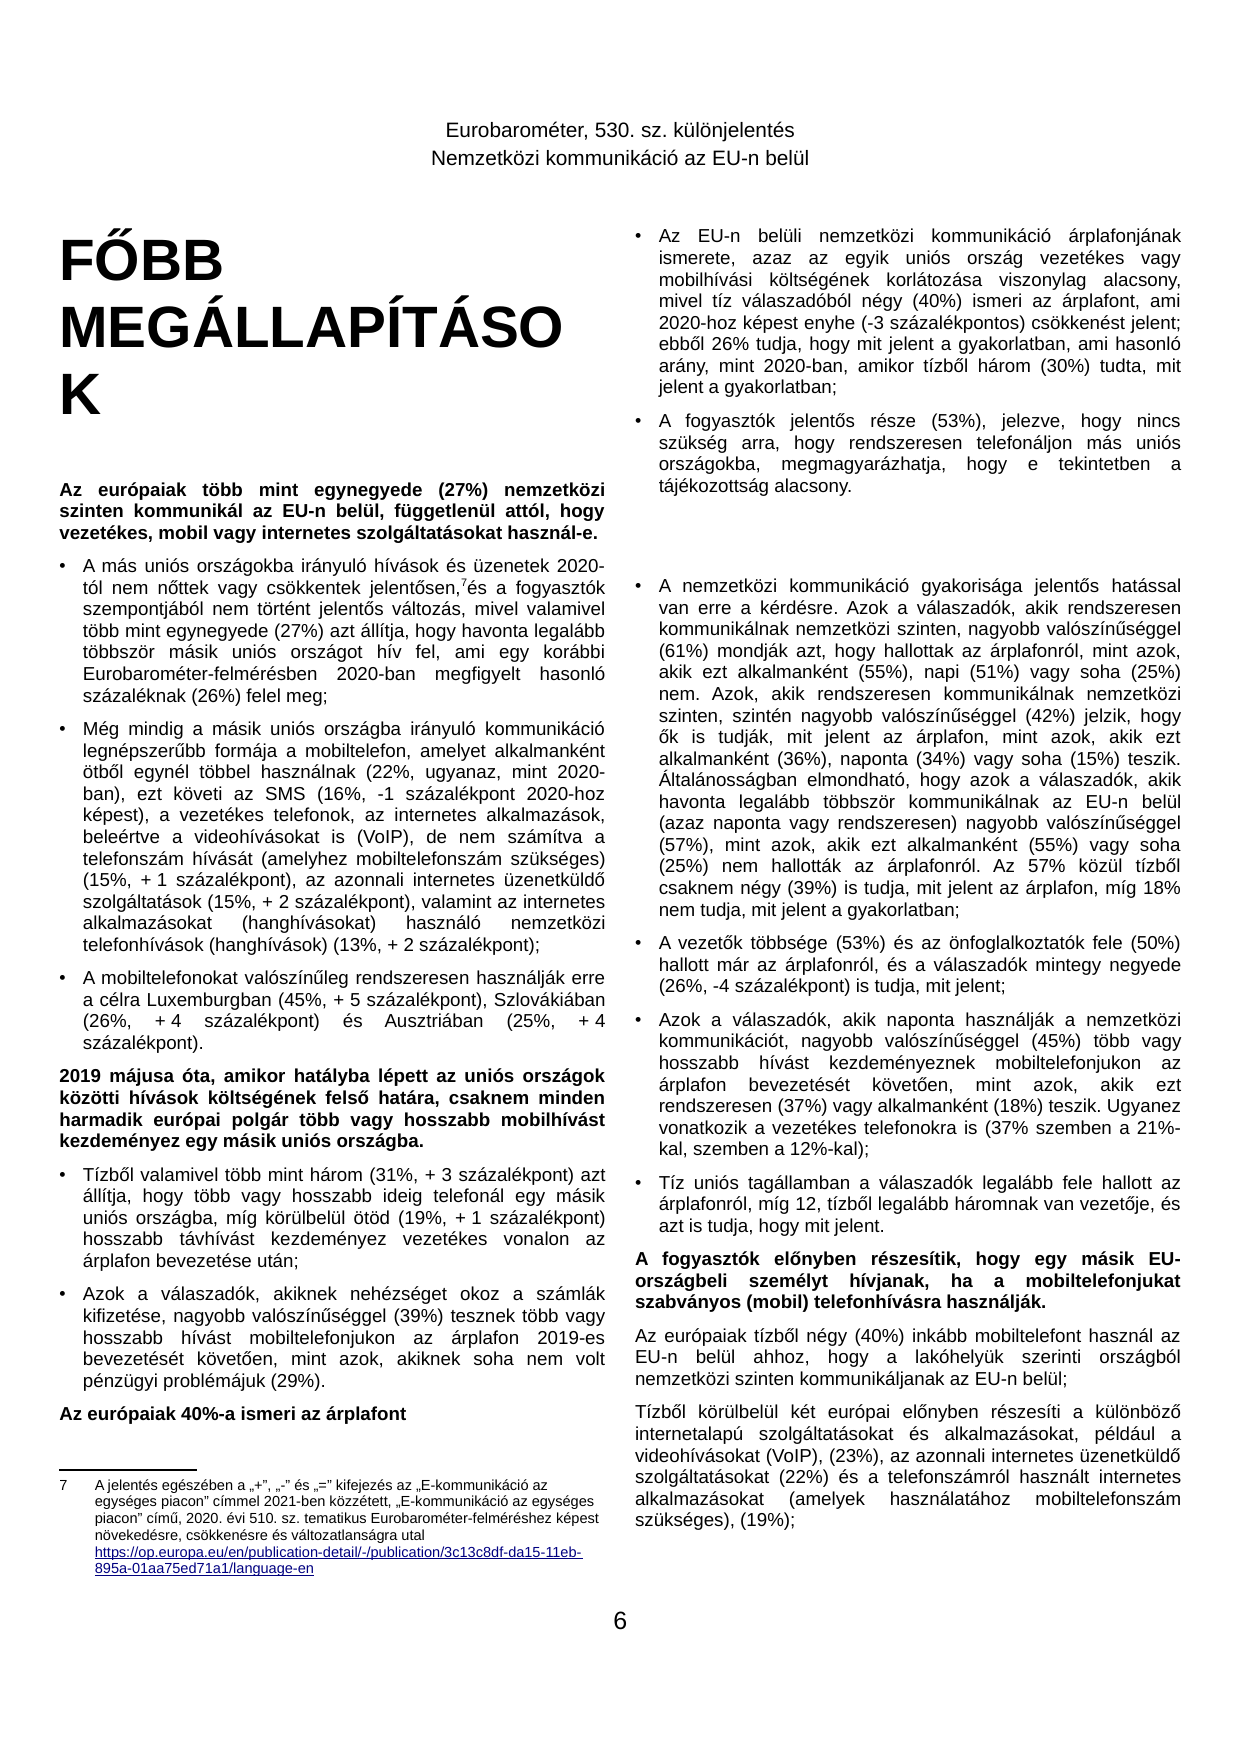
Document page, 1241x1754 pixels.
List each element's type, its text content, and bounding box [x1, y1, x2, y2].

list Azok a válaszadók, akik naponta használják a nemzetközi kommunikációt, nagyobb valószínűséggel (45%) több vagy hosszabb hívást kezdeményeznek mobiltelefonjukon az árplafon bevezetését követően, mint azok, akik ezt rendszeresen (37%) vagy alkalmanként (18%) teszik. Ugyanez vonatkozik a vezetékes telefonokra is (37% szemben a 21%-kal, szemben a 12%-kal); [635, 1008, 1181, 1159]
list A mobiltelefonokat valószínűleg rendszeresen használják erre a célra Luxemburgban (45%, + 5 százalékpont), Szlovákiában (26%, + 4 százalékpont) és Ausztriában (25%, + 4 százalékpont). [59, 967, 605, 1053]
text Az európaiak tízből négy (40%) inkább mobiltelefont használ az EU-n belül ahhoz, hogy a lakóhelyük szerinti országból nemzetközi szinten kommunikáljanak az EU-n belül; [635, 1325, 1181, 1389]
text Tízből körülbelül két európai előnyben részesíti a különböző internetalapú szolgáltatásokat és alkalmazásokat, például a videohívásokat (VoIP), (23%), az azonnali internetes üzenetküldő szolgáltatásokat (22%) és a telefonszámról használt internetes alkalmazásokat (amelyek használatához mobiltelefonszám szükséges), (19%); [635, 1401, 1181, 1531]
list A más uniós országokba irányuló hívások és üzenetek 2020-tól nem nőttek vagy csökkentek jelentősen,és a fogyasztók szempontjából nem történt jelentős változás, mivel valamivel több mint egynegyede (27%) azt állítja, hogy havonta legalább többször másik uniós országot hív fel, ami egy korábbi Eurobarométer-felmérésben 2020-ban megfigyelt hasonló százaléknak (26%) felel meg; [59, 555, 605, 706]
list A vezetők többsége (53%) és az önfoglalkoztatók fele (50%) hallott már az árplafonról, és a válaszadók mintegy negyede (26%, -4 százalékpont) is tudja, mit jelent; [635, 932, 1181, 997]
list Azok a válaszadók, akiknek nehézséget okoz a számlák kifizetése, nagyobb valószínűséggel (39%) tesznek több vagy hosszabb hívást mobiltelefonjukon az árplafon 2019-es bevezetését követően, mint azok, akiknek soha nem volt pénzügyi problémájuk (29%). [59, 1283, 605, 1391]
text Az európaiak 40%-a ismeri az árplafont [59, 1403, 605, 1424]
subtitle FŐBB MEGÁLLAPÍTÁSOK [59, 225, 605, 427]
text 2019 májusa óta, amikor hatályba lépett az uniós országok közötti hívások költségének felső határa, csaknem minden harmadik európai polgár több vagy hosszabb mobilhívást kezdeményez egy másik uniós országba. [59, 1065, 605, 1152]
text A fogyasztók előnyben részesítik, hogy egy másik EU-országbeli személyt hívjanak, ha a mobiltelefonjukat szabványos (mobil) telefonhívásra használják. [635, 1248, 1181, 1313]
list A nemzetközi kommunikáció gyakorisága jelentős hatással van erre a kérdésre. Azok a válaszadók, akik rendszeresen kommunikálnak nemzetközi szinten, nagyobb valószínűséggel (61%) mondják azt, hogy hallottak az árplafonról, mint azok, akik ezt alkalmanként (55%), napi (51%) vagy soha (25%) nem. Azok, akik rendszeresen kommunikálnak nemzetközi szinten, szintén nagyobb valószínűséggel (42%) jelzik, hogy ők is tudják, mit jelent az árplafon, mint azok, akik ezt alkalmanként (36%), naponta (34%) vagy soha (15%) teszik. Általánosságban elmondható, hogy azok a válaszadók, akik havonta legalább többször kommunikálnak az EU-n belül (azaz naponta vagy rendszeresen) nagyobb valószínűséggel (57%), mint azok, akik ezt alkalmanként (55%) vagy soha (25%) nem hallották az árplafonról. Az 57% közül tízből csaknem négy (39%) is tudja, mit jelent az árplafon, míg 18% nem tudja, mit jelent a gyakorlatban; [635, 575, 1181, 920]
list Még mindig a másik uniós országba irányuló kommunikáció legnépszerűbb formája a mobiltelefon, amelyet alkalmanként ötből egynél többel használnak (22%, ugyanaz, mint 2020-ban), ezt követi az SMS (16%, -1 százalékpont 2020-hoz képest), a vezetékes telefonok, az internetes alkalmazások, beleértve a videohívásokat is (VoIP), de nem számítva a telefonszám hívását (amelyhez mobiltelefonszám szükséges) (15%, + 1 százalékpont), az azonnali internetes üzenetküldő szolgáltatások (15%, + 2 százalékpont), valamint az internetes alkalmazásokat (hanghívásokat) használó nemzetközi telefonhívások (hanghívások) (13%, + 2 százalékpont); [59, 718, 605, 955]
list Tízből valamivel több mint három (31%, + 3 százalékpont) azt állítja, hogy több vagy hosszabb ideig telefonál egy másik uniós országba, míg körülbelül ötöd (19%, + 1 százalékpont) hosszabb távhívást kezdeményez vezetékes vonalon az árplafon bevezetése után; [59, 1163, 605, 1271]
list Tíz uniós tagállamban a válaszadók legalább fele hallott az árplafonról, míg 12, tízből legalább háromnak van vezetője, és azt is tudja, hogy mit jelent. [635, 1171, 1181, 1236]
list A fogyasztók jelentős része (53%), jelezve, hogy nincs szükség arra, hogy rendszeresen telefonáljon más uniós országokba, megmagyarázhatja, hogy e tekintetben a tájékozottság alacsony. [635, 410, 1181, 496]
text Az európaiak több mint egynegyede (27%) nemzetközi szinten kommunikál az EU-n belül, függetlenül attól, hogy vezetékes, mobil vagy internetes szolgáltatásokat használ-e. [59, 478, 605, 543]
list A jelentés egészében a „+”, „-” és „=” kifejezés az „E-kommunikáció az egységes piacon” címmel 2021-ben közzétett, „E-kommunikáció az egységes piacon” című, 2020. évi 510. sz. tematikus Eurobarométer-felméréshez képest növekedésre, csökkenésre és változatlanságra utal https://op.europa.eu/en/publication-detail/-/publication/3c13c8df-da15-11eb-895a-01aa75ed71a1/language-en [59, 1476, 605, 1577]
list Az EU-n belüli nemzetközi kommunikáció árplafonjának ismerete, azaz az egyik uniós ország vezetékes vagy mobilhívási költségének korlátozása viszonylag alacsony, mivel tíz válaszadóból négy (40%) ismeri az árplafont, ami 2020-hoz képest enyhe (-3 százalékpontos) csökkenést jelent; ebből 26% tudja, hogy mit jelent a gyakorlatban, ami hasonló arány, mint 2020-ban, amikor tízből három (30%) tudta, mit jelent a gyakorlatban; [635, 225, 1181, 398]
